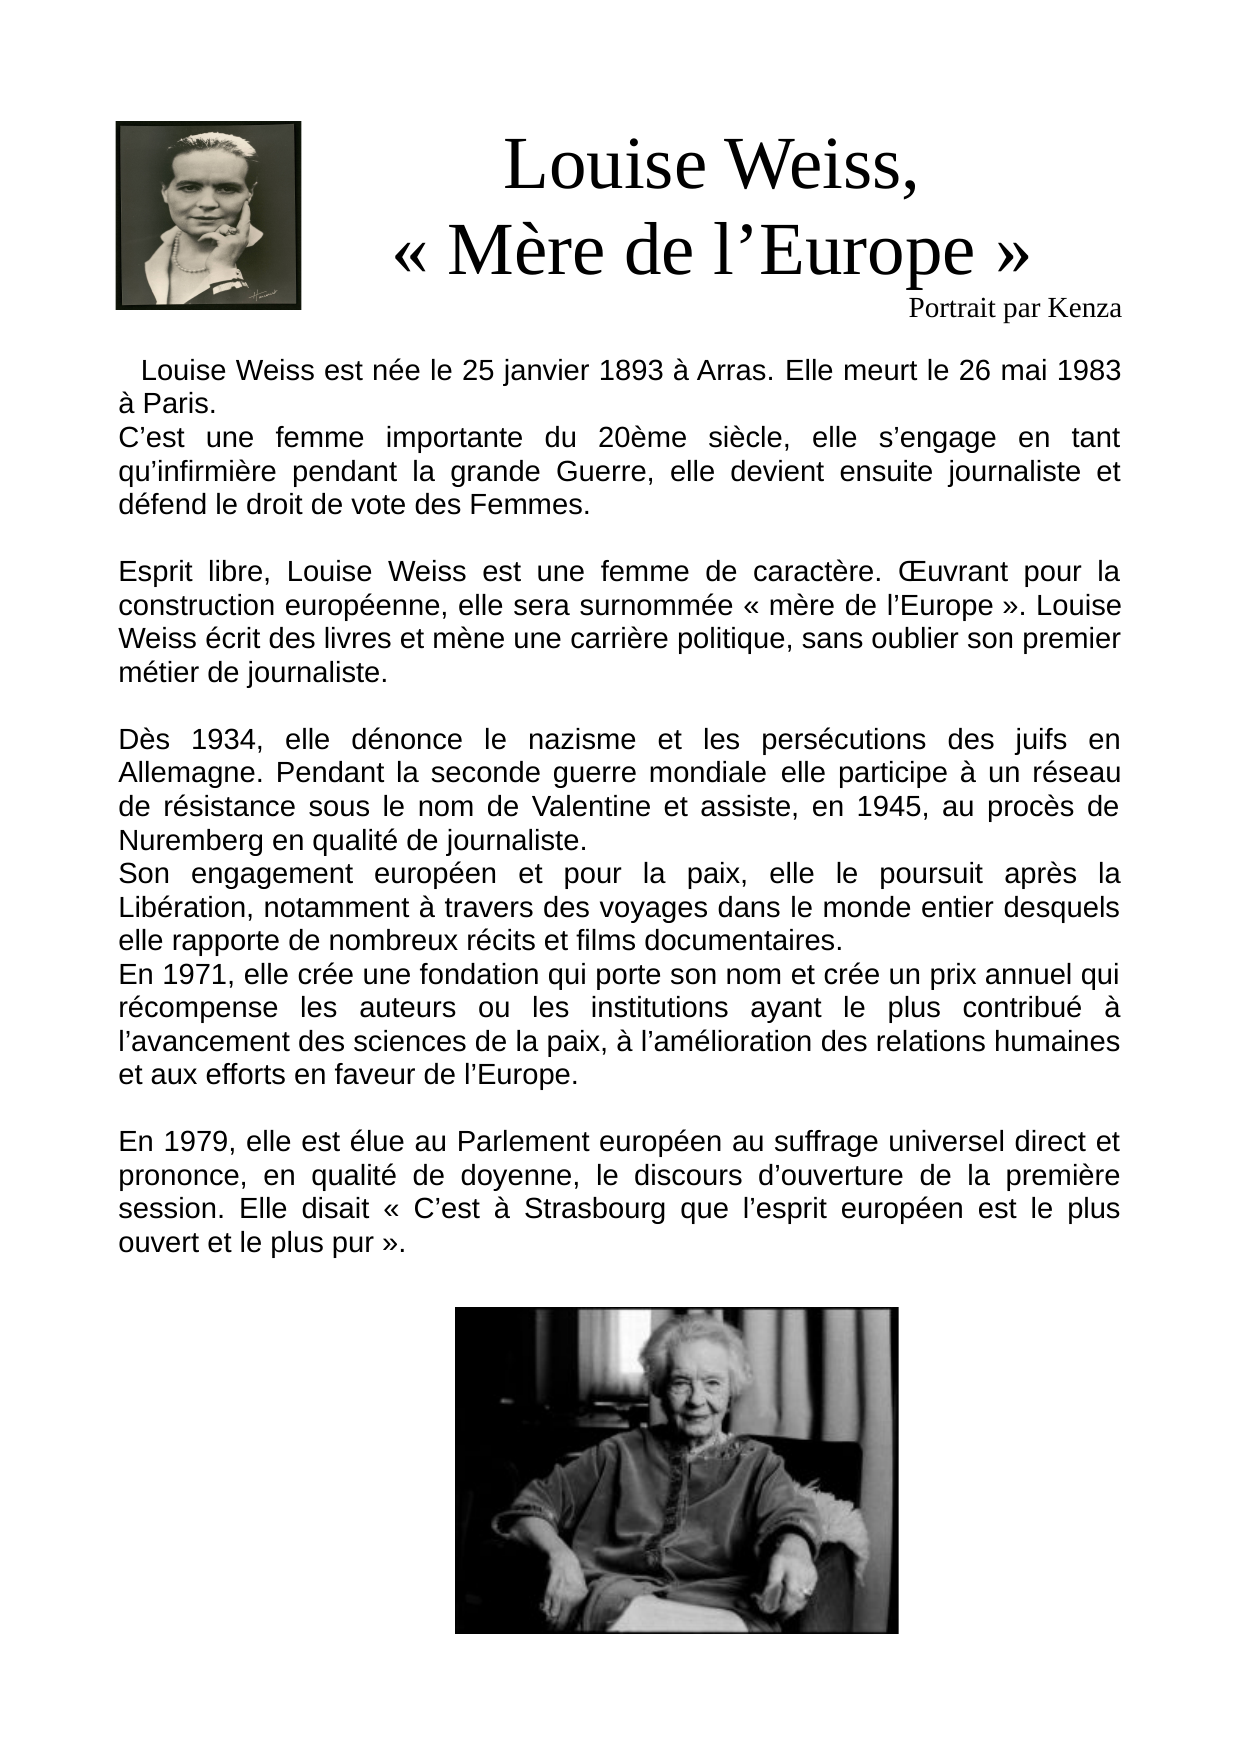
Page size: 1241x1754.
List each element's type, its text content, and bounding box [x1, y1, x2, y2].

text Louise Weiss, [118, 118, 1122, 204]
text C’est une femme importante du 20ème siècle, elle s’engage en tant qu’infirmière pendant la grande Guerre, elle devient ensuite journaliste et défend le droit de vote des Femmes. [118, 420, 1122, 521]
text « Mère de l’Europe » [302, 204, 1122, 291]
text Portrait par Kenza [118, 291, 1122, 324]
text En 1979, elle est élue au Parlement européen au suffrage universel direct et prononce, en qualité de doyenne, le discours d’ouverture de la première session. Elle disait « C’est à Strasbourg que l’esprit européen est le plus ouvert et le plus pur ». [118, 1124, 1122, 1258]
text Esprit libre, Louise Weiss est une femme de caractère. Œuvrant pour la construction européenne, elle sera surnommée « mère de l’Europe ». Louise Weiss écrit des livres et mène une carrière politique, sans oublier son premier métier de journaliste. [118, 554, 1122, 688]
text Son engagement européen et pour la paix, elle le poursuit après la Libération, notamment à travers des voyages dans le monde entier desquels elle rapporte de nombreux récits et films documentaires. [118, 856, 1122, 957]
text Dès 1934, elle dénonce le nazisme et les persécutions des juifs en Allemagne. Pendant la seconde guerre mondiale elle participe à un réseau de résistance sous le nom de Valentine et assiste, en 1945, au procès de Nuremberg en qualité de journaliste. [118, 722, 1122, 856]
text En 1971, elle crée une fondation qui porte son nom et crée un prix annuel qui récompense les auteurs ou les institutions ayant le plus contribué à l’avancement des sciences de la paix, à l’amélioration des relations humaines et aux efforts en faveur de l’Europe. [118, 957, 1122, 1091]
text Louise Weiss est née le 25 janvier 1893 à Arras. Elle meurt le 26 mai 1983 à Paris. [118, 353, 1122, 420]
